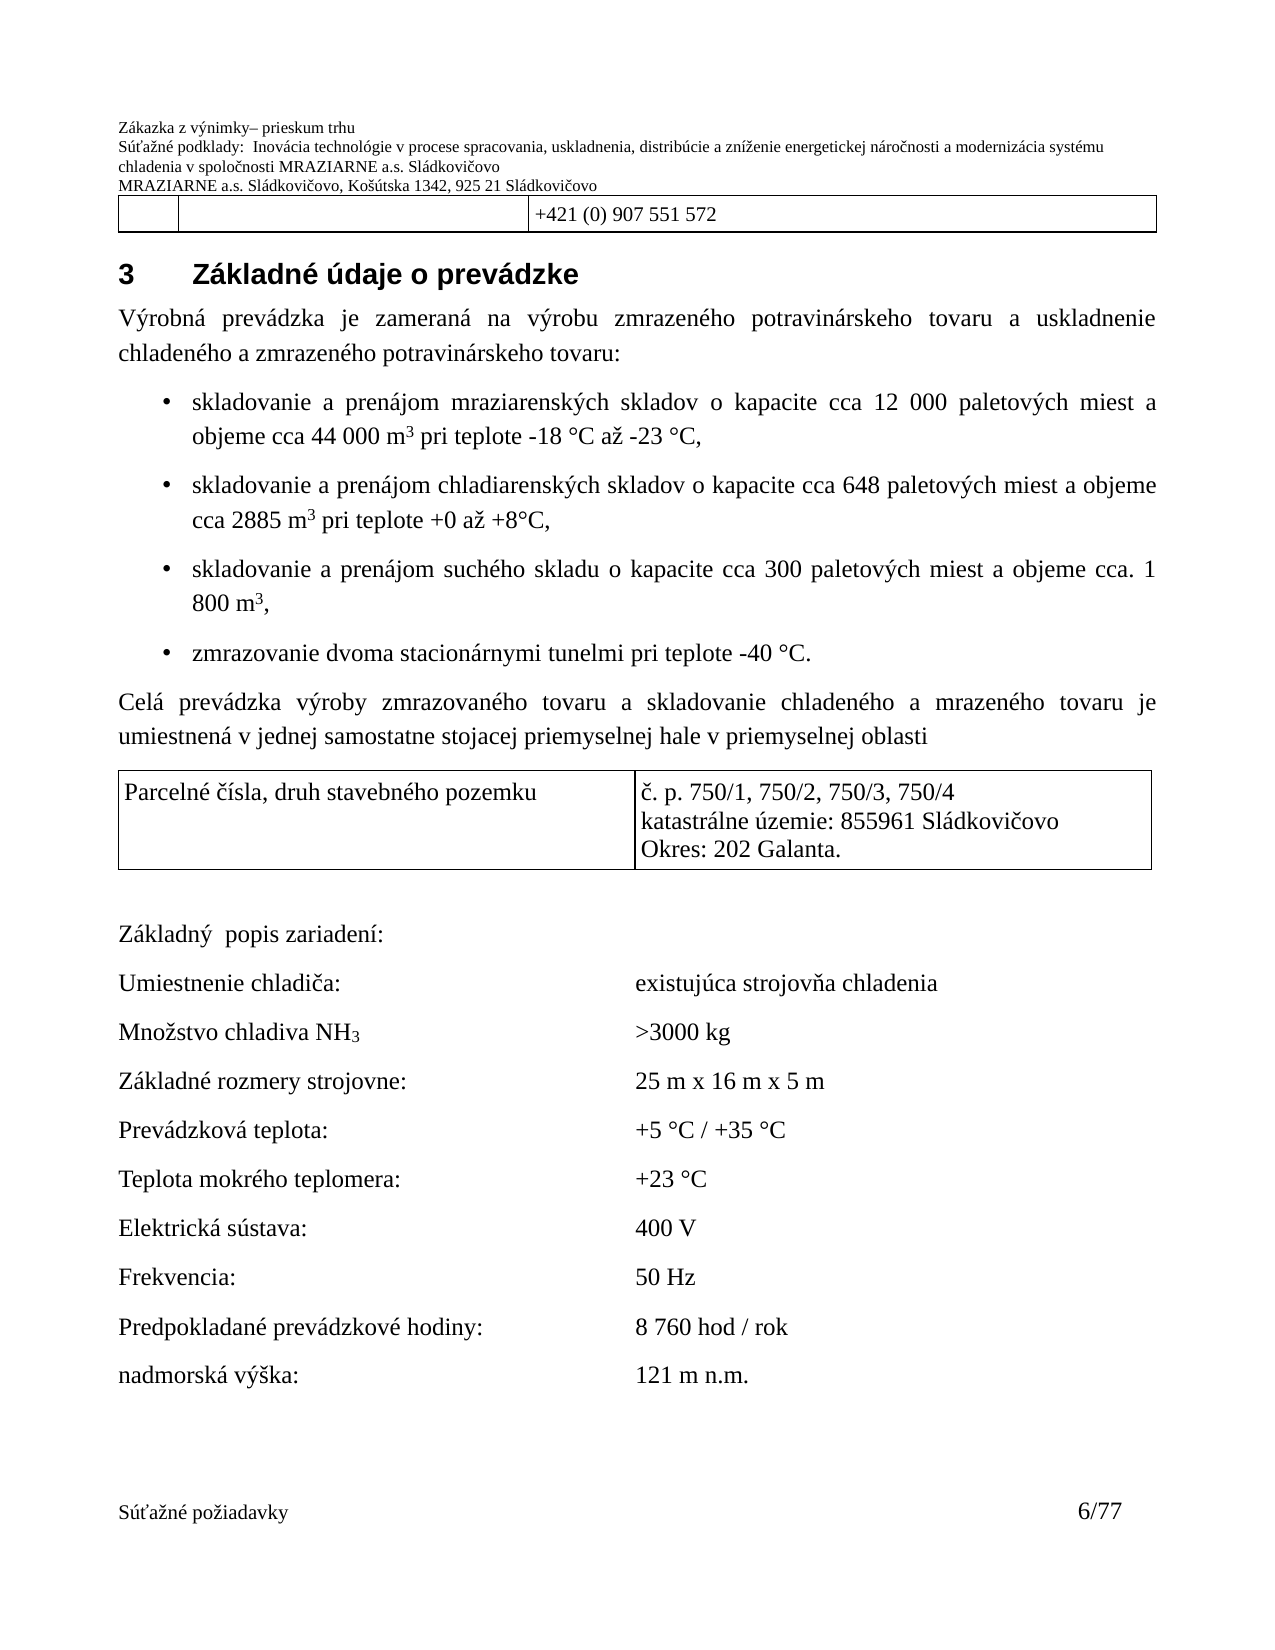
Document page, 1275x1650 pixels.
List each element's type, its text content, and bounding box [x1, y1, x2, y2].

table_header Parcelné čísla, druh stavebného pozemku [119, 771, 634, 869]
table_cell [119, 196, 178, 231]
list zmrazovanie dvoma stacionárnymi tunelmi pri teplote -40 °C. [162, 638, 1157, 666]
text Frekvencia: 50 Hz [118, 1262, 1157, 1291]
text Elektrická sústava: 400 V [118, 1213, 1157, 1242]
text Predpokladané prevádzkové hodiny: 8 760 hod / rok [118, 1312, 1157, 1340]
text Množstvo chladiva NH3 >3000 kg [118, 1017, 1157, 1046]
list skladovanie a prenájom suchého skladu o kapacite cca 300 paletových miest a objeme cca. 1 800 m3, [162, 554, 1157, 617]
table_header č. p. 750/1, 750/2, 750/3, 750/4 katastrálne územie: 855961 Sládkovičovo Okres: 202 Galanta. [636, 771, 1151, 869]
list skladovanie a prenájom mraziarenských skladov o kapacite cca 12 000 paletových miest a objeme cca 44 000 m3 pri teplote -18 °C až -23 °C, [162, 387, 1157, 450]
list skladovanie a prenájom chladiarenských skladov o kapacite cca 648 paletových miest a objeme cca 2885 m3 pri teplote +0 až +8°C, [162, 471, 1157, 534]
subtitle Základné údaje o prevádzke [118, 257, 1157, 291]
text Základné rozmery strojovne: 25 m x 16 m x 5 m [118, 1066, 1157, 1095]
text Celá prevádzka výroby zmrazovaného tovaru a skladovanie chladeného a mrazeného tovaru je umiestnená v jednej samostatne stojacej priemyselnej hale v priemyselnej oblasti [118, 687, 1157, 750]
text nadmorská výška: 121 m n.m. [118, 1361, 1157, 1389]
text Umiestnenie chladiča: existujúca strojovňa chladenia [118, 968, 1157, 997]
text Teplota mokrého teplomera: +23 °C [118, 1164, 1157, 1193]
text Výrobná prevádzka je zameraná na výrobu zmrazeného potravinárskeho tovaru a uskladnenie chladeného a zmrazeného potravinárskeho tovaru: [118, 303, 1157, 367]
table_cell +421 (0) 907 551 572 [529, 196, 1156, 231]
text Základný popis zariadení: [118, 919, 1157, 948]
text Prevádzková teplota: +5 °C / +35 °C [118, 1115, 1157, 1144]
table_cell [179, 196, 528, 231]
